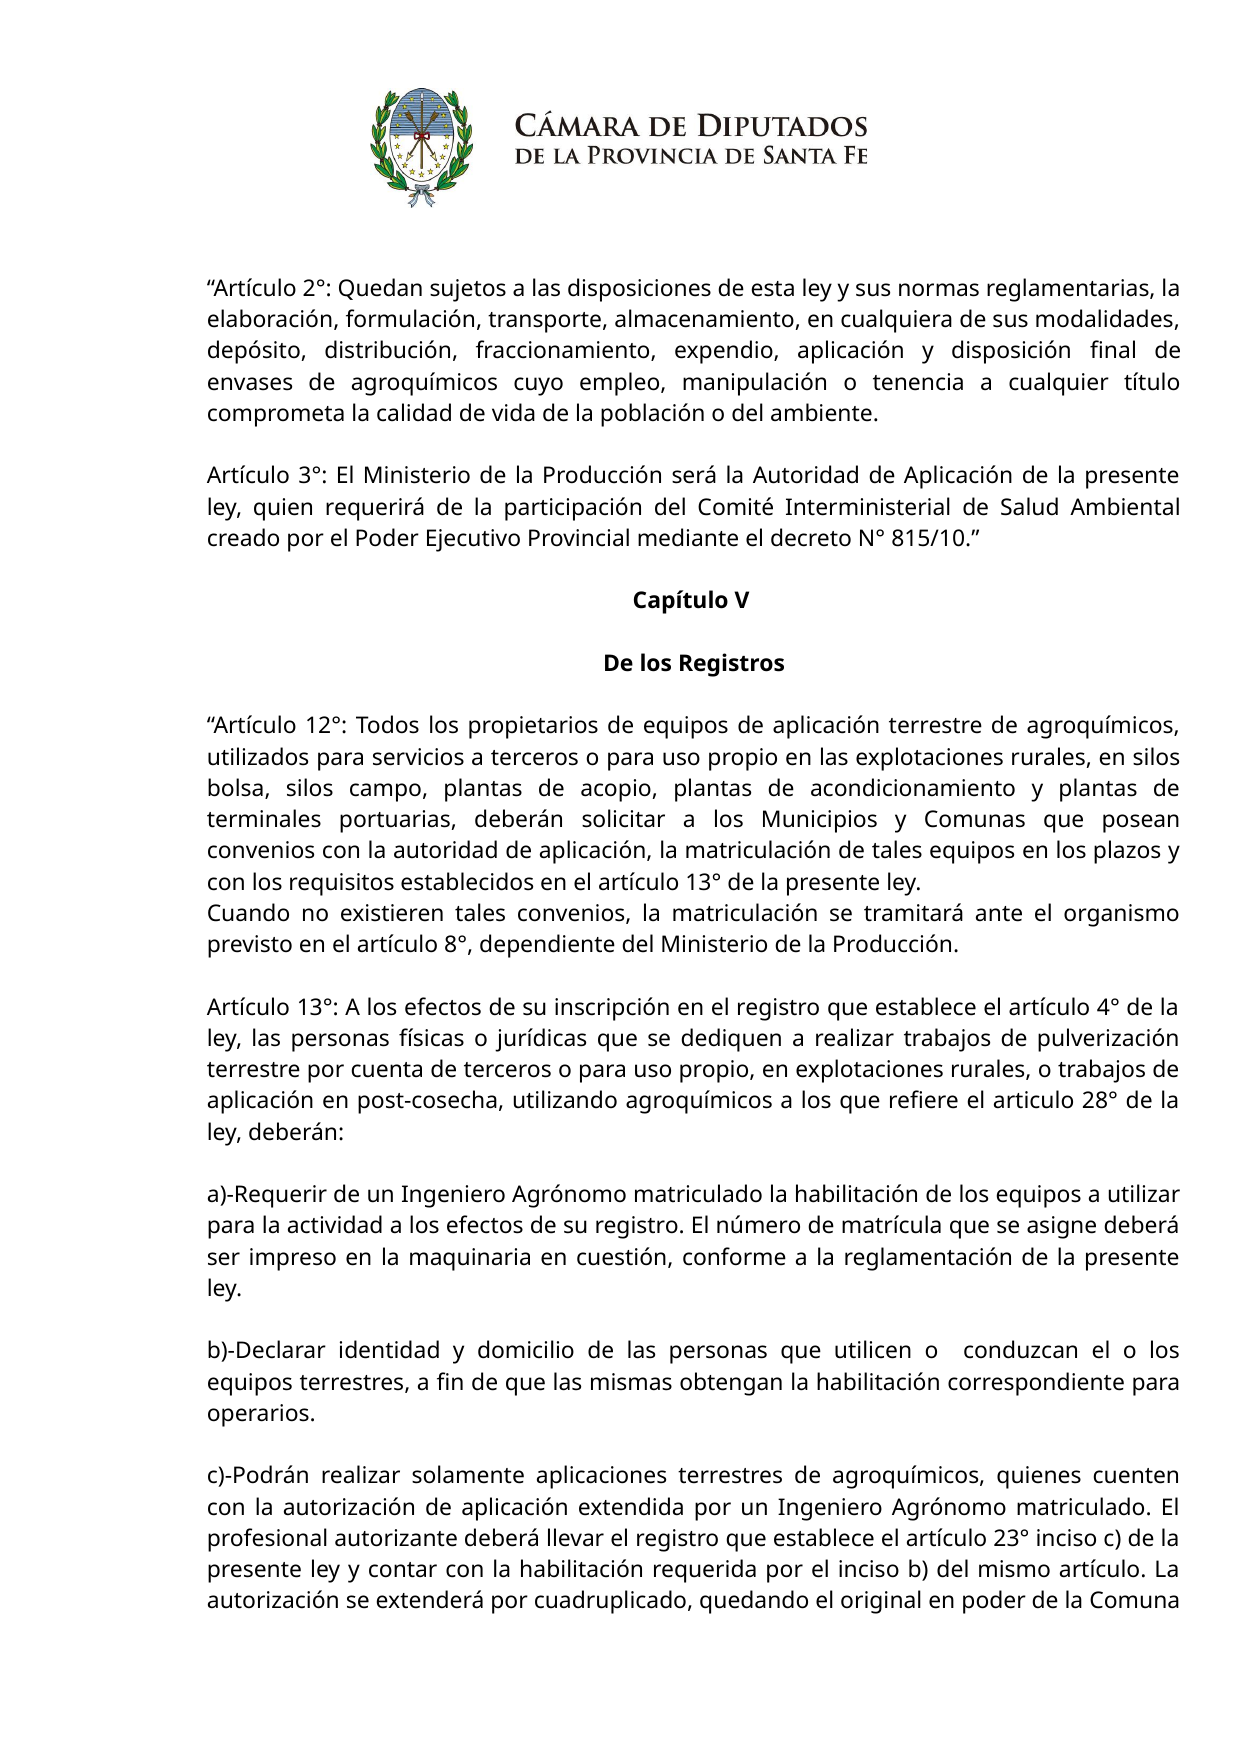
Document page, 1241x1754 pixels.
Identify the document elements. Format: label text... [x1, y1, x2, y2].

text c)-Podrán realizar solamente aplicaciones terrestres de agroquímicos, quienes cuenten con la autorización de aplicación extendida por un Ingeniero Agrónomo matriculado. El profesional autorizante deberá llevar el registro que establece el artículo 23° inciso c) de la presente ley y contar con la habilitación requerida por el inciso b) del mismo artículo. La autorización se extenderá por cuadruplicado, quedando el original en poder de la Comuna [207, 1459, 1181, 1615]
text Cuando no existieren tales convenios, la matriculación se tramitará ante el organismo previsto en el artículo 8°, dependiente del Ministerio de la Producción. [207, 897, 1181, 959]
text “Artículo 2°: Quedan sujetos a las disposiciones de esta ley y sus normas reglamentarias, la elaboración, formulación, transporte, almacenamiento, en cualquiera de sus modalidades, depósito, distribución, fraccionamiento, expendio, aplicación y disposición ﬁnal de envases de agroquímicos cuyo empleo, manipulación o tenencia a cualquier título comprometa la calidad de vida de la población o del ambiente. [207, 272, 1181, 428]
text a)-Requerir de un Ingeniero Agrónomo matriculado la habilitación de los equipos a utilizar para la actividad a los efectos de su registro. El número de matrícula que se asigne deberá ser impreso en la maquinaria en cuestión, conforme a la reglamentación de la presente ley. [207, 1178, 1181, 1303]
text Capítulo V [207, 584, 1181, 615]
text De los Registros [207, 647, 1181, 678]
picture [370, 88, 868, 212]
text Artículo 13°: A los efectos de su inscripción en el registro que establece el artículo 4° de la ley, las personas físicas o jurídicas que se dediquen a realizar trabajos de pulverización terrestre por cuenta de terceros o para uso propio, en explotaciones rurales, o trabajos de aplicación en post-cosecha, utilizando agroquímicos a los que refiere el articulo 28° de la ley, deberán: [207, 990, 1181, 1147]
text Artículo 3°: El Ministerio de la Producción será la Autoridad de Aplicación de la presente ley, quien requerirá de la participación del Comité Interministerial de Salud Ambiental creado por el Poder Ejecutivo Provincial mediante el decreto N° 815/10.” [207, 459, 1181, 553]
text b)-Declarar identidad y domicilio de las personas que utilicen o conduzcan el o los equipos terrestres, a ﬁn de que las mismas obtengan la habilitación correspondiente para operarios. [207, 1334, 1181, 1428]
text “Artículo 12°: Todos los propietarios de equipos de aplicación terrestre de agroquímicos, utilizados para servicios a terceros o para uso propio en las explotaciones rurales, en silos bolsa, silos campo, plantas de acopio, plantas de acondicionamiento y plantas de terminales portuarias, deberán solicitar a los Municipios y Comunas que posean convenios con la autoridad de aplicación, la matriculación de tales equipos en los plazos y con los requisitos establecidos en el artículo 13° de la presente ley. [207, 709, 1181, 897]
